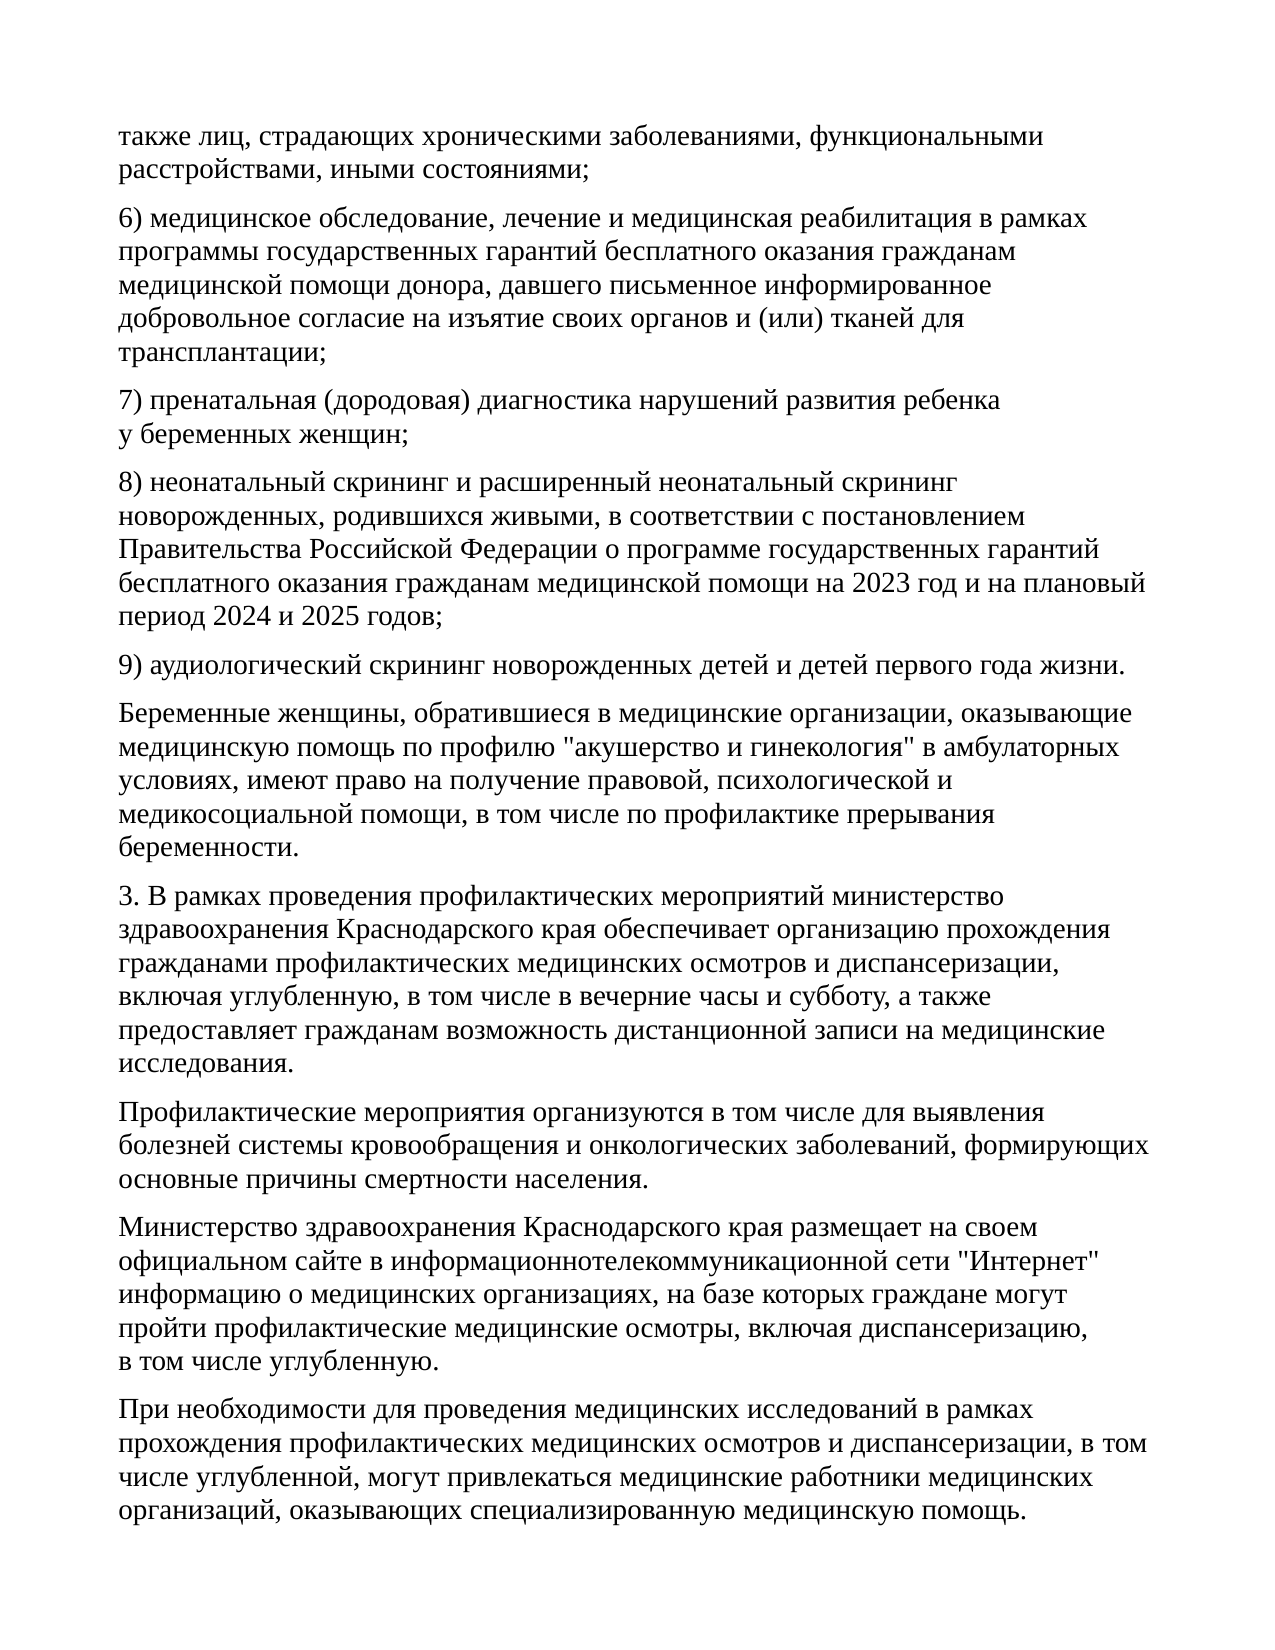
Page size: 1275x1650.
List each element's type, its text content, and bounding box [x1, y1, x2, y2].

text Профилактические мероприятия организуются в том числе для выявления болезней системы кровообращения и онкологических заболеваний, формирующих основные причины смертности населения. [118, 1094, 1157, 1194]
text 7) пренатальная (дородовая) диагностика нарушений развития ребенка у беременных женщин; [118, 382, 1157, 449]
text При необходимости для проведения медицинских исследований в рамках прохождения профилактических медицинских осмотров и диспансеризации, в том числе углубленной, могут привлекаться медицинские работники медицинских организаций, оказывающих специализированную медицинскую помощь. [118, 1392, 1157, 1526]
text Министерство здравоохранения Краснодарского края размещает на своем официальном сайте в информационнотелекоммуникационной сети "Интернет" информацию о медицинских организациях, на базе которых граждане могут пройти профилактические медицинские осмотры, включая диспансеризацию, в том числе углубленную. [118, 1209, 1157, 1377]
text также лиц, страдающих хроническими заболеваниями, функциональными расстройствами, иными состояниями; [118, 118, 1157, 185]
text Беременные женщины, обратившиеся в медицинские организации, оказывающие медицинскую помощь по профилю "акушерство и гинекология" в амбулаторных условиях, имеют право на получение правовой, психологической и медикосоциальной помощи, в том числе по профилактике прерывания беременности. [118, 695, 1157, 863]
text 9) аудиологический скрининг новорожденных детей и детей первого года жизни. [118, 647, 1157, 680]
text 6) медицинское обследование, лечение и медицинская реабилитация в рамках программы государственных гарантий бесплатного оказания гражданам медицинской помощи донора, давшего письменное информированное добровольное согласие на изъятие своих органов и (или) тканей для трансплантации; [118, 200, 1157, 368]
text 8) неонатальный скрининг и расширенный неонатальный скрининг новорожденных, родившихся живыми, в соответствии с постановлением Правительства Российской Федерации о программе государственных гарантий бесплатного оказания гражданам медицинской помощи на 2023 год и на плановый период 2024 и 2025 годов; [118, 464, 1157, 632]
text 3. В рамках проведения профилактических мероприятий министерство здравоохранения Краснодарского края обеспечивает организацию прохождения гражданами профилактических медицинских осмотров и диспансеризации, включая углубленную, в том числе в вечерние часы и субботу, а также предоставляет гражданам возможность дистанционной записи на медицинские исследования. [118, 878, 1157, 1079]
